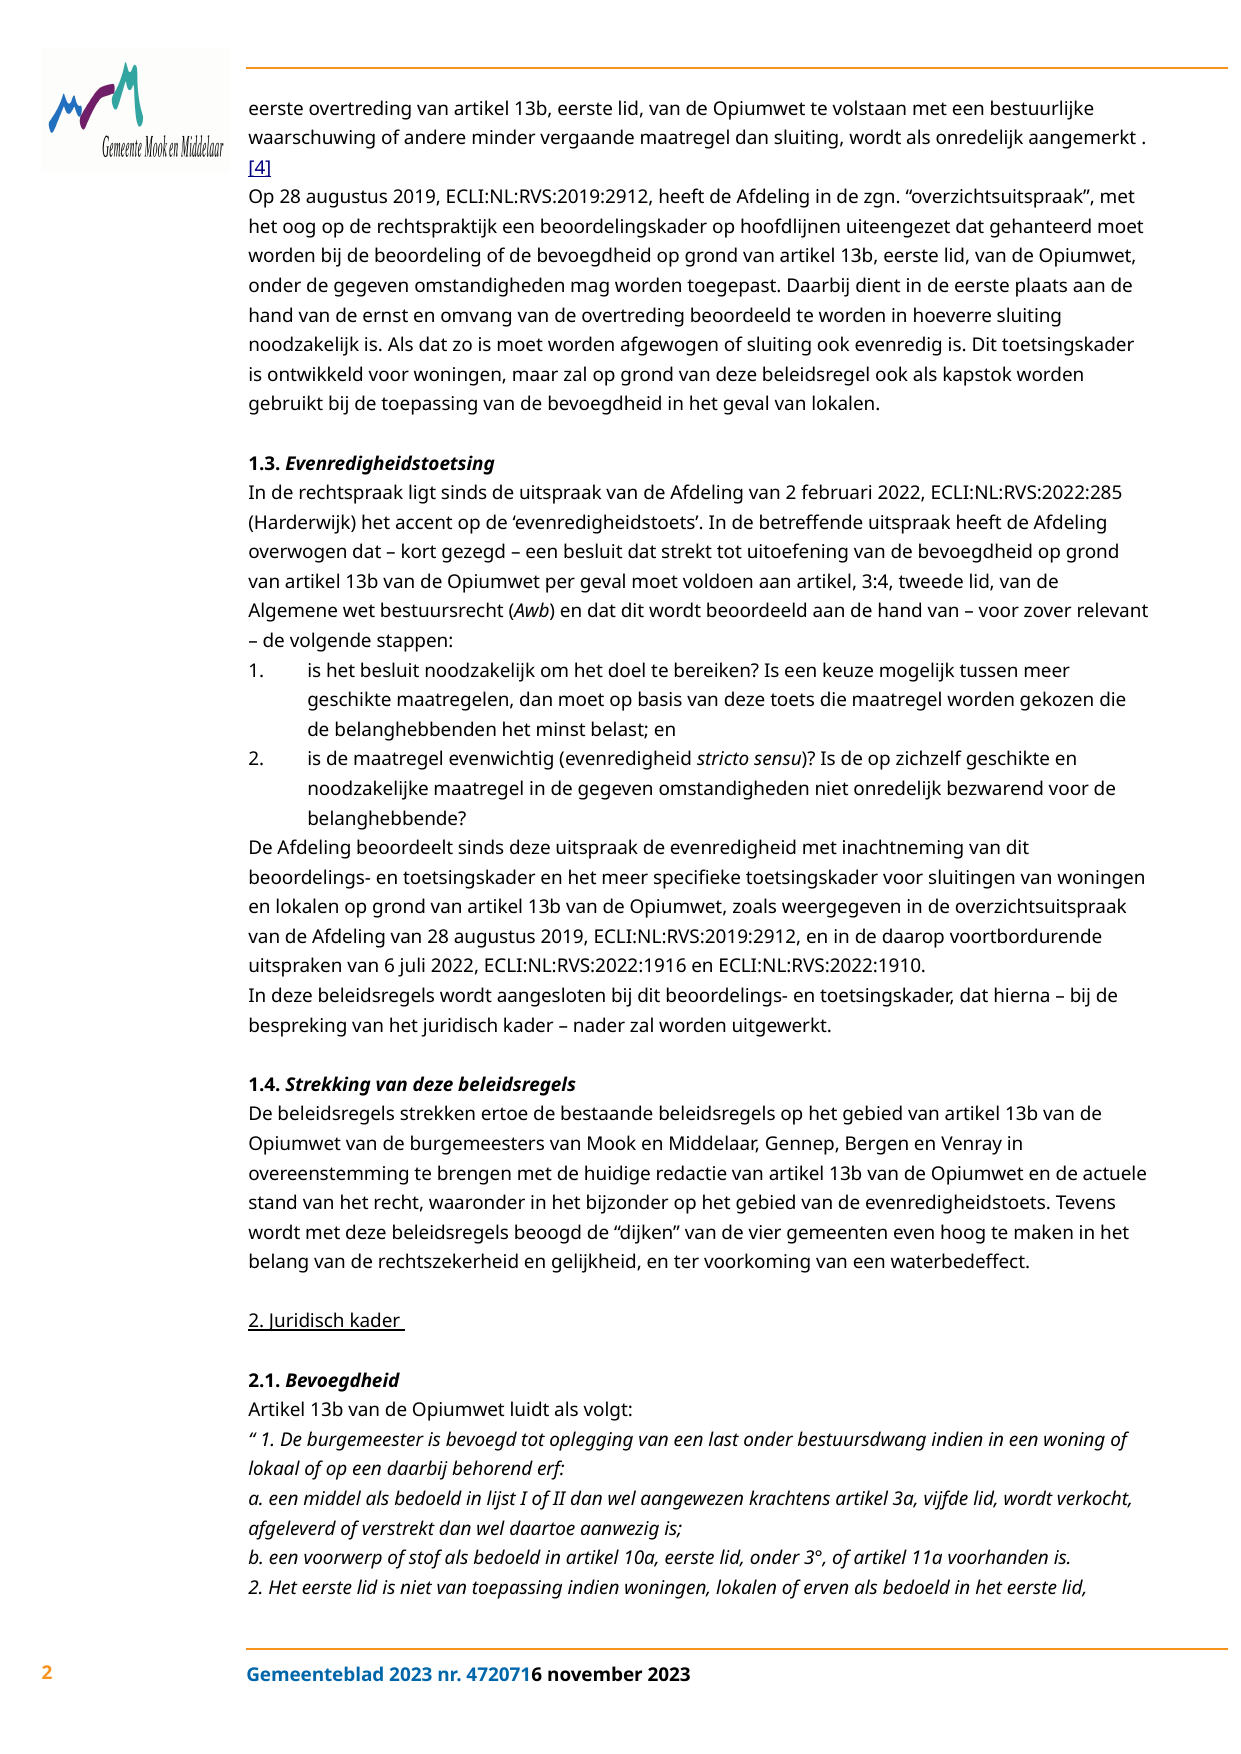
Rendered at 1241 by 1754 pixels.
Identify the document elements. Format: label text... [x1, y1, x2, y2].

text 1.4. Strekking van deze beleidsregels [248, 1071, 1152, 1097]
picture [41, 47, 231, 172]
text Artikel 13b van de Opiumwet luidt als volgt: [248, 1396, 1152, 1422]
text b. een voorwerp of stof als bedoeld in artikel 10a, eerste lid, onder 3°, of artikel 11a voorhanden is. [248, 1544, 1152, 1570]
text De Afdeling beoordeelt sinds deze uitspraak de evenredigheid met inachtneming van dit beoordelings- en toetsingskader en het meer specifieke toetsingskader voor sluitingen van woningen en lokalen op grond van artikel 13b van de Opiumwet, zoals weergegeven in de overzichtsuitspraak van de Afdeling van 28 augustus 2019, ECLI:NL:RVS:2019:2912, en in de daarop voortbordurende uitspraken van 6 juli 2022, ECLI:NL:RVS:2022:1916 en ECLI:NL:RVS:2022:1910. [248, 834, 1152, 978]
text 2.1. Bevoegdheid [248, 1367, 1152, 1393]
text eerste overtreding van artikel 13b, eerste lid, van de Opiumwet te volstaan met een bestuurlijke waarschuwing of andere minder vergaande maatregel dan sluiting, wordt als onredelijk aangemerkt .[4] [248, 95, 1152, 180]
text De beleidsregels strekken ertoe de bestaande beleidsregels op het gebied van artikel 13b van de Opiumwet van de burgemeesters van Mook en Middelaar, Gennep, Bergen en Venray in overeenstemming te brengen met de huidige redactie van artikel 13b van de Opiumwet en de actuele stand van het recht, waaronder in het bijzonder op het gebied van de evenredigheidstoets. Tevens wordt met deze beleidsregels beoogd de “dijken” van de vier gemeenten even hoog te maken in het belang van de rechtszekerheid en gelijkheid, en ter voorkoming van een waterbedeffect. [248, 1101, 1152, 1274]
list is de maatregel evenwichtig (evenredigheid stricto sensu)? Is de op zichzelf geschikte en noodzakelijke maatregel in de gegeven omstandigheden niet onredelijk bezwarend voor de belanghebbende? [248, 746, 1152, 831]
text Op 28 augustus 2019, ECLI:NL:RVS:2019:2912, heeft de Afdeling in de zgn. “overzichtsuitspraak”, met het oog op de rechtspraktijk een beoordelingskader op hoofdlijnen uiteengezet dat gehanteerd moet worden bij de beoordeling of de bevoegdheid op grond van artikel 13b, eerste lid, van de Opiumwet, onder de gegeven omstandigheden mag worden toegepast. Daarbij dient in de eerste plaats aan de hand van de ernst en omvang van de overtreding beoordeeld te worden in hoeverre sluiting noodzakelijk is. Als dat zo is moet worden afgewogen of sluiting ook evenredig is. Dit toetsingskader is ontwikkeld voor woningen, maar zal op grond van deze beleidsregel ook als kapstok worden gebruikt bij de toepassing van de bevoegdheid in het geval van lokalen. [248, 183, 1152, 416]
text a. een middel als bedoeld in lijst I of II dan wel aangewezen krachtens artikel 3a, vijfde lid, wordt verkocht, afgeleverd of verstrekt dan wel daartoe aanwezig is; [248, 1485, 1152, 1541]
text In deze beleidsregels wordt aangesloten bij dit beoordelings- en toetsingskader, dat hierna – bij de bespreking van het juridisch kader – nader zal worden uitgewerkt. [248, 982, 1152, 1038]
text “ 1. De burgemeester is bevoegd tot oplegging van een last onder bestuursdwang indien in een woning of lokaal of op een daarbij behorend erf: [248, 1426, 1152, 1481]
text 2. Juridisch kader [248, 1308, 1152, 1333]
list is het besluit noodzakelijk om het doel te bereiken? Is een keuze mogelijk tussen meer geschikte maatregelen, dan moet op basis van deze toets die maatregel worden gekozen die de belanghebbenden het minst belast; en [248, 657, 1152, 742]
text In de rechtspraak ligt sinds de uitspraak van de Afdeling van 2 februari 2022, ECLI:NL:RVS:2022:285 (Harderwijk) het accent op de ‘evenredigheidstoets’. In de betreffende uitspraak heeft de Afdeling overwogen dat – kort gezegd – een besluit dat strekt tot uitoefening van de bevoegdheid op grond van artikel 13b van de Opiumwet per geval moet voldoen aan artikel, 3:4, tweede lid, van de Algemene wet bestuursrecht (Awb) en dat dit wordt beoordeeld aan de hand van – voor zover relevant – de volgende stappen: [248, 479, 1152, 653]
text 1.3. Evenredigheidstoetsing [248, 450, 1152, 476]
text 2. Het eerste lid is niet van toepassing indien woningen, lokalen of erven als bedoeld in het eerste lid, [248, 1574, 1152, 1600]
